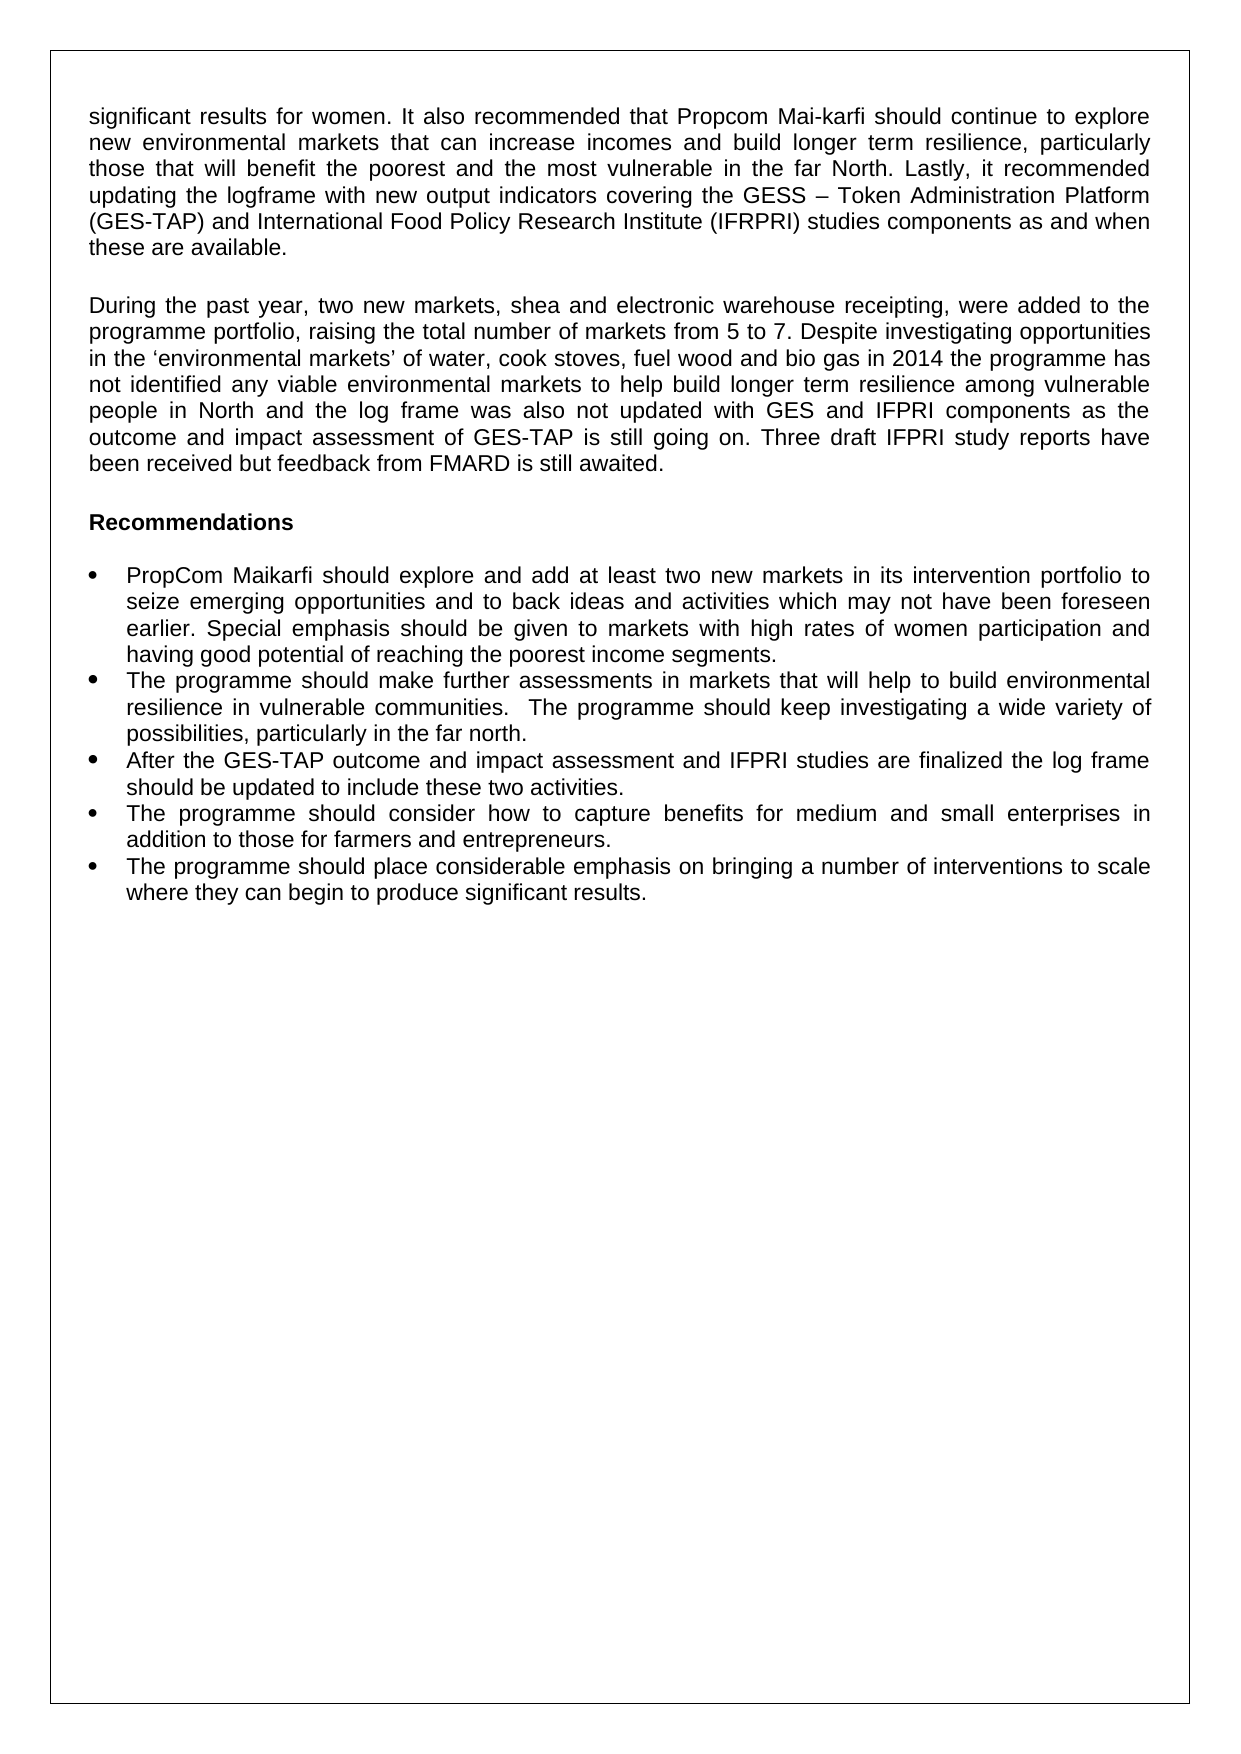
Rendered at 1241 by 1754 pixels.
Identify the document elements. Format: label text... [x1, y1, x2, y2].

text During the past year, two new markets, shea and electronic warehouse receipting, were added to the programme portfolio, raising the total number of markets from 5 to 7. Despite investigating opportunities in the ‘environmental markets’ of water, cook stoves, fuel wood and bio gas in 2014 the programme has not identified any viable environmental markets to help build longer term resilience among vulnerable people in North and the log frame was also not updated with GES and IFPRI components as the outcome and impact assessment of GES-TAP is still going on. Three draft IFPRI study reports have been received but feedback from FMARD is still awaited. [89, 292, 1152, 476]
list The programme should make further assessments in markets that will help to build environmental resilience in vulnerable communities. The programme should keep investigating a wide variety of possibilities, particularly in the far north. [89, 667, 1152, 747]
text Recommendations [89, 509, 1152, 535]
text significant results for women. It also recommended that Propcom Mai-karfi should continue to explore new environmental markets that can increase incomes and build longer term resilience, particularly those that will benefit the poorest and the most vulnerable in the far North. Lastly, it recommended updating the logframe with new output indicators covering the GESS – Token Administration Platform (GES-TAP) and International Food Policy Research Institute (IFRPRI) studies components as and when these are available. [89, 103, 1152, 261]
list The programme should consider how to capture benefits for medium and small enterprises in addition to those for farmers and entrepreneurs. [89, 800, 1152, 853]
list After the GES-TAP outcome and impact assessment and IFPRI studies are finalized the log frame should be updated to include these two activities. [89, 747, 1152, 800]
list The programme should place considerable emphasis on bringing a number of interventions to scale where they can begin to produce significant results. [89, 853, 1152, 905]
list PropCom Maikarfi should explore and add at least two new markets in its intervention portfolio to seize emerging opportunities and to back ideas and activities which may not have been foreseen earlier. Special emphasis should be given to markets with high rates of women participation and having good potential of reaching the poorest income segments. [89, 562, 1152, 667]
